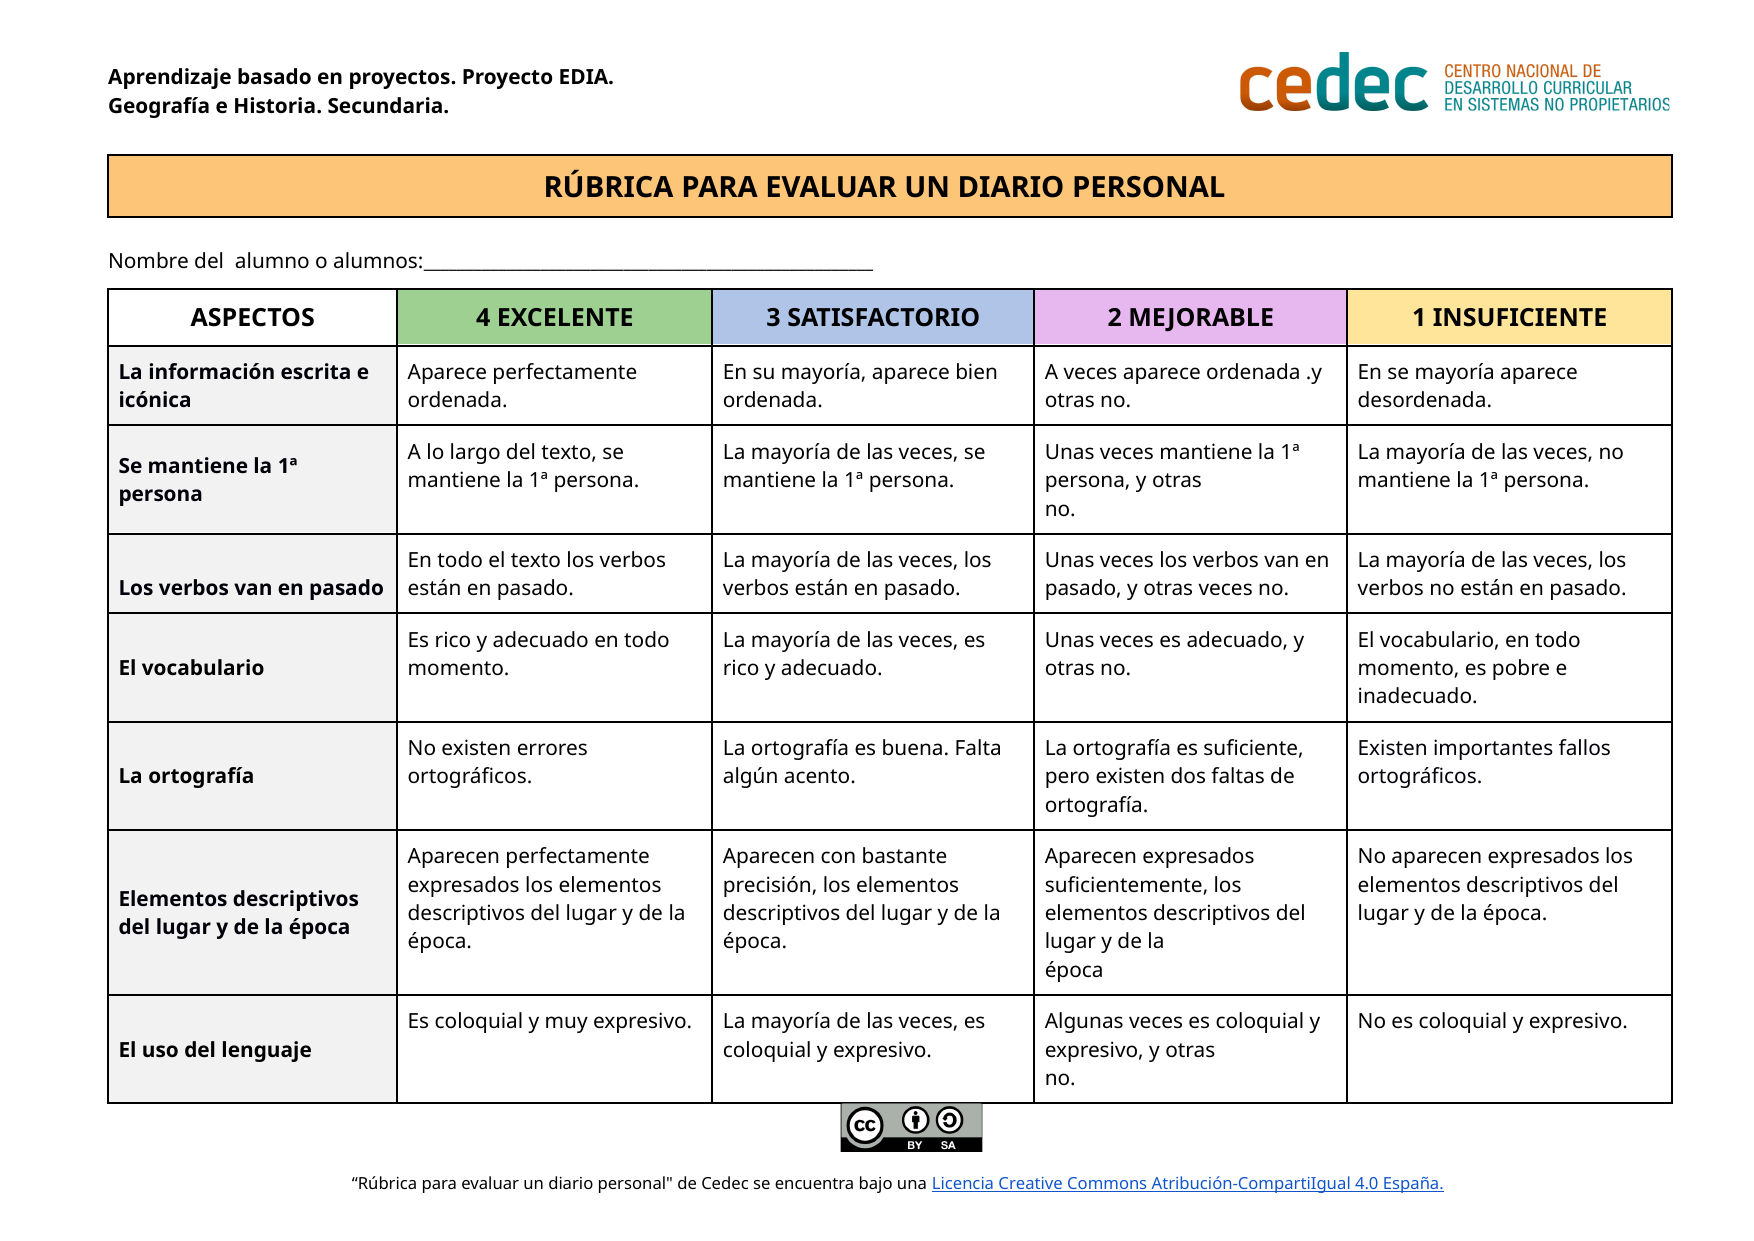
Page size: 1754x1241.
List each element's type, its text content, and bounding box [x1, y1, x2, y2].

table_cell El uso del lenguaje [109, 996, 396, 1102]
table_cell En se mayoría aparece desordenada. [1348, 347, 1671, 424]
table_header 3 SATISFACTORIO [713, 290, 1033, 344]
table_header RÚBRICA PARA EVALUAR UN DIARIO PERSONAL [109, 156, 1671, 216]
table_cell La mayoría de las veces, los verbos están en pasado. [713, 535, 1033, 612]
table_cell En su mayoría, aparece bien ordenada. [713, 347, 1033, 424]
table_cell La mayoría de las veces, es rico y adecuado. [713, 614, 1033, 721]
table_cell Existen importantes fallos ortográficos. [1348, 723, 1671, 829]
table_cell Es coloquial y muy expresivo. [398, 996, 711, 1102]
table_header 1 INSUFICIENTE [1348, 290, 1671, 344]
table_cell No existen errores ortográficos. [398, 723, 711, 829]
table_cell A veces aparece ordenada .y otras no. [1035, 347, 1346, 424]
table_cell A lo largo del texto, se mantiene la 1ª persona. [398, 426, 711, 532]
table_cell Unas veces mantiene la 1ª persona, y otras no. [1035, 426, 1346, 532]
table_cell Es rico y adecuado en todo momento. [398, 614, 711, 721]
table_cell El vocabulario [109, 614, 396, 721]
table_cell La información escrita e icónica [109, 347, 396, 424]
table_cell En todo el texto los verbos están en pasado. [398, 535, 711, 612]
table_cell Aparecen expresados suficientemente, los elementos descriptivos del lugar y de la época [1035, 831, 1346, 994]
table_header 2 MEJORABLE [1035, 290, 1346, 344]
table_cell Aparecen perfectamente expresados los elementos descriptivos del lugar y de la época. [398, 831, 711, 994]
table_cell La mayoría de las veces, es coloquial y expresivo. [713, 996, 1033, 1102]
table_cell La mayoría de las veces, los verbos no están en pasado. [1348, 535, 1671, 612]
table_cell El vocabulario, en todo momento, es pobre e inadecuado. [1348, 614, 1671, 721]
table_cell La mayoría de las veces, se mantiene la 1ª persona. [713, 426, 1033, 532]
table_cell Unas veces los verbos van en pasado, y otras veces no. [1035, 535, 1346, 612]
table_cell Se mantiene la 1ª persona [109, 426, 396, 532]
table_cell Elementos descriptivos del lugar y de la época [109, 831, 396, 994]
table_cell Unas veces es adecuado, y otras no. [1035, 614, 1346, 721]
table_cell Aparecen con bastante precisión, los elementos descriptivos del lugar y de la época. [713, 831, 1033, 994]
table_cell La ortografía [109, 723, 396, 829]
picture [1240, 52, 1670, 111]
text Nombre del alumno o alumnos:______________________________________________________ [108, 218, 1688, 275]
table_cell La ortografía es buena. Falta algún acento. [713, 723, 1033, 829]
table_cell No aparecen expresados los elementos descriptivos del lugar y de la época. [1348, 831, 1671, 994]
table_header ASPECTOS [109, 290, 396, 344]
table_cell Algunas veces es coloquial y expresivo, y otras no. [1035, 996, 1346, 1102]
table_header 4 EXCELENTE [398, 290, 711, 344]
table_cell La mayoría de las veces, no mantiene la 1ª persona. [1348, 426, 1671, 532]
table_cell No es coloquial y expresivo. [1348, 996, 1671, 1102]
table_cell Aparece perfectamente ordenada. [398, 347, 711, 424]
picture [840, 1102, 983, 1152]
table_cell La ortografía es suficiente, pero existen dos faltas de ortografía. [1035, 723, 1346, 829]
table_cell Los verbos van en pasado [109, 535, 396, 612]
